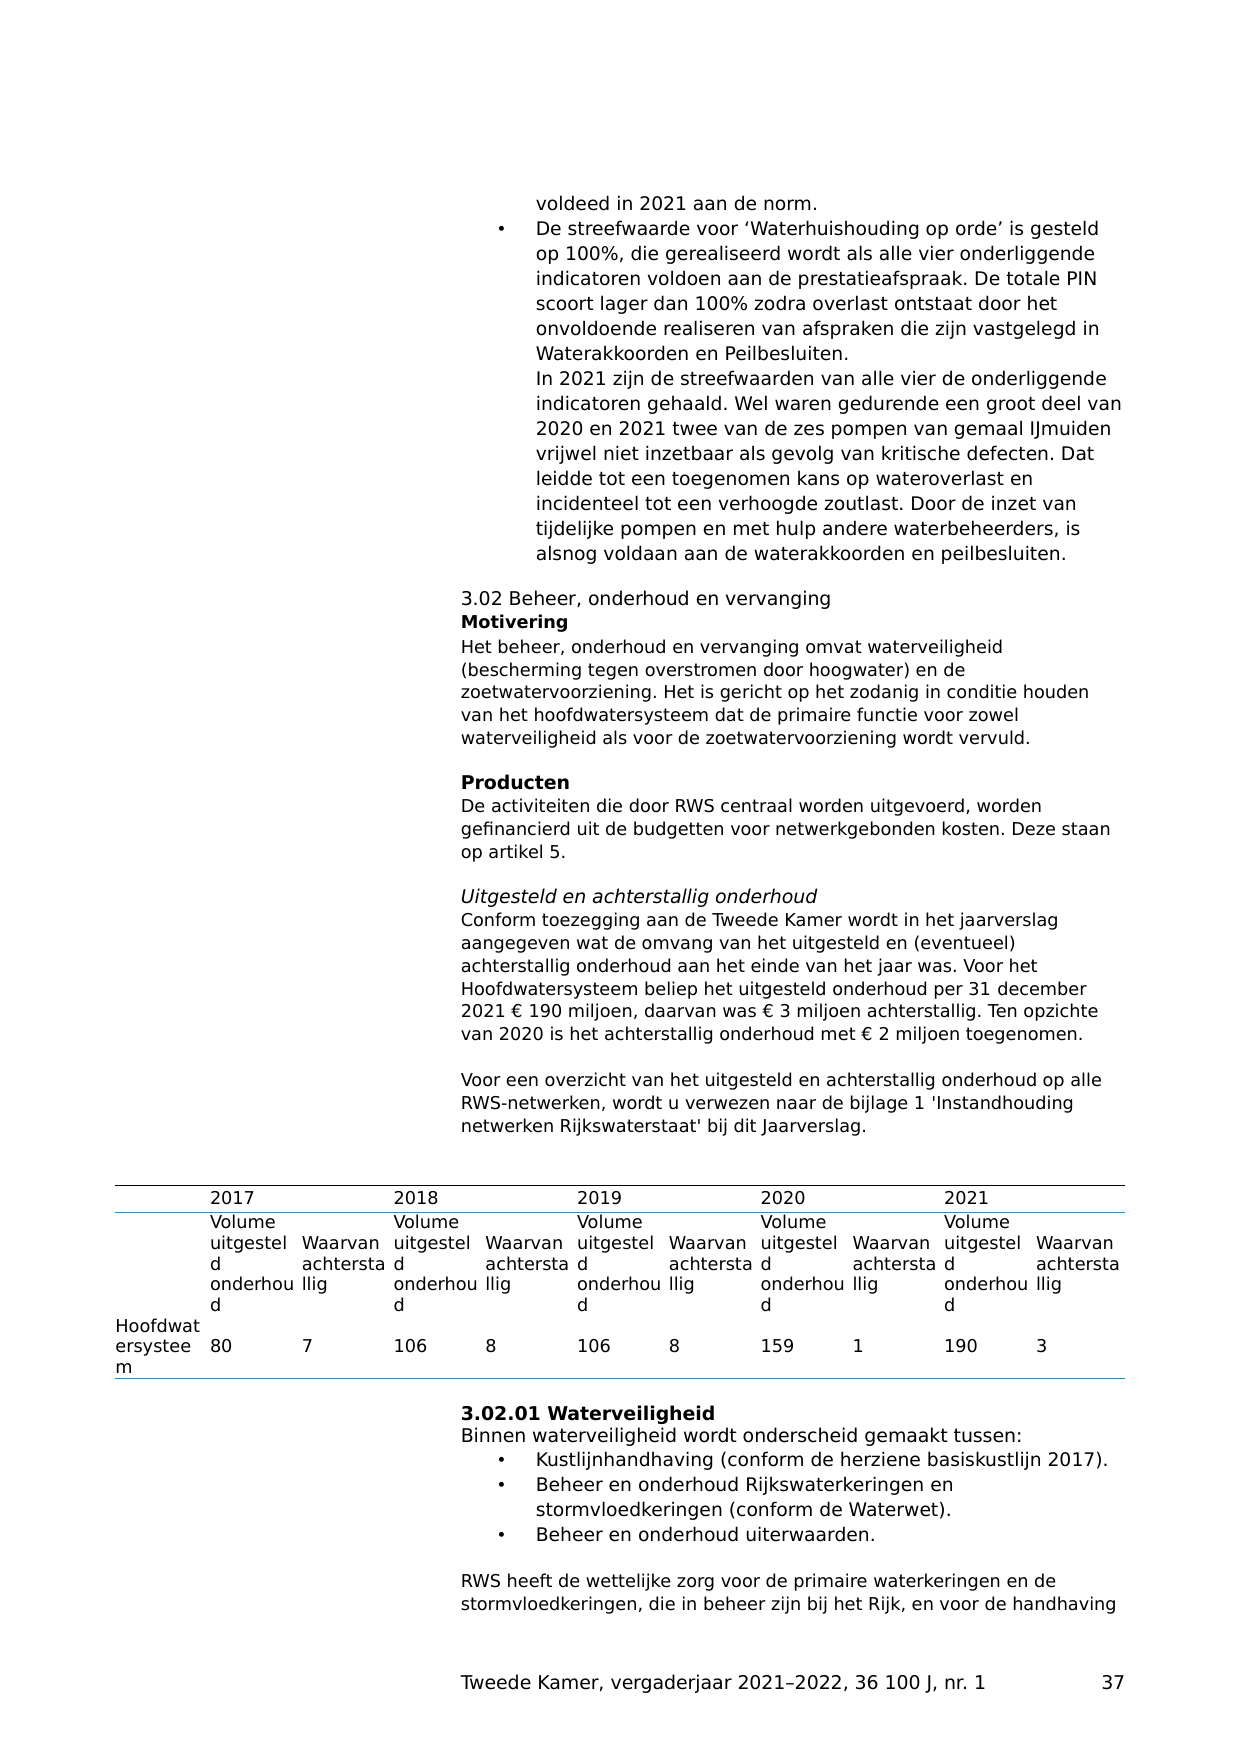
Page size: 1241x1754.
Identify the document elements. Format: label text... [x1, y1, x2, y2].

table_cell Waarvan achterstallig [299, 1213, 390, 1316]
table_cell Waarvan achterstallig [666, 1213, 757, 1316]
table_cell 2020 [758, 1186, 941, 1212]
list Beheer en onderhoud Rijkswaterkeringen en stormvloedkeringen (conform de Waterwet). [498, 1472, 1125, 1522]
table_cell 7 [299, 1316, 390, 1377]
text Motivering [461, 610, 1125, 633]
table_cell 159 [758, 1316, 849, 1377]
table_cell 2021 [941, 1186, 1125, 1212]
table_cell 2018 [390, 1186, 574, 1212]
table_cell Waarvan achterstallig [1033, 1213, 1125, 1316]
table_cell Volume uitgesteld onderhoud [758, 1213, 849, 1316]
table_cell 1 [849, 1316, 941, 1377]
table_cell Volume uitgesteld onderhoud [207, 1213, 299, 1316]
table_cell [115, 1186, 207, 1212]
text Uitgesteld en achterstallig onderhoud [461, 886, 1125, 908]
table_cell Hoofdwatersysteem [115, 1316, 207, 1377]
text De activiteiten die door RWS centraal worden uitgevoerd, worden gefinancierd uit de budgetten voor netwerkgebonden kosten. Deze staan op artikel 5. [461, 794, 1125, 863]
table_cell 2019 [574, 1186, 757, 1212]
list Beheer en onderhoud uiterwaarden. [498, 1522, 1125, 1547]
table_cell 8 [482, 1316, 574, 1377]
text Het beheer, onderhoud en vervanging omvat waterveiligheid (bescherming tegen overstromen door hoogwater) en de zoetwatervoorziening. Het is gericht op het zodanig in conditie houden van het hoofdwatersysteem dat de primaire functie voor zowel waterveiligheid als voor de zoetwatervoorziening wordt vervuld. [461, 635, 1125, 749]
text RWS heeft de wettelijke zorg voor de primaire waterkeringen en de stormvloedkeringen, die in beheer zijn bij het Rijk, en voor de handhaving [461, 1569, 1125, 1615]
title 3.02 Beheer, onderhoud en vervanging [461, 588, 1125, 610]
text Conform toezegging aan de Tweede Kamer wordt in het jaarverslag aangegeven wat de omvang van het uitgesteld en (eventueel) achterstallig onderhoud aan het einde van het jaar was. Voor het Hoofdwatersysteem beliep het uitgesteld onderhoud per 31 december 2021 € 190 miljoen, daarvan was € 3 miljoen achterstallig. Ten opzichte van 2020 is het achterstallig onderhoud met € 2 miljoen toegenomen. [461, 908, 1125, 1045]
table_cell Waarvan achterstallig [482, 1213, 574, 1316]
text Voor een overzicht van het uitgesteld en achterstallig onderhoud op alle RWS-netwerken, wordt u verwezen naar de bijlage 1 'Instandhouding netwerken Rijkswaterstaat' bij dit Jaarverslag. [461, 1068, 1125, 1137]
table_cell 8 [666, 1316, 757, 1377]
list voldeed in 2021 aan de norm. [498, 191, 1125, 216]
table_cell Volume uitgesteld onderhoud [941, 1213, 1033, 1316]
table_header Tabel 16 Uitgesteld en achterstallig onderhoud Hoofdwatersystemen (bedragen x € 1 miljoen) [115, 1160, 1125, 1185]
table_cell Volume uitgesteld onderhoud [574, 1213, 666, 1316]
table_cell 3 [1033, 1316, 1125, 1377]
table_cell 2017 [207, 1186, 390, 1212]
table_cell 190 [941, 1316, 1033, 1377]
table_cell Waarvan achterstallig [849, 1213, 941, 1316]
table_cell 80 [207, 1316, 299, 1377]
table_cell 106 [390, 1316, 482, 1377]
text 3.02.01 Waterveiligheid [461, 1403, 1125, 1425]
table_cell [115, 1213, 207, 1316]
list Kustlijnhandhaving (conform de herziene basiskustlijn 2017). [498, 1447, 1125, 1472]
text Producten [461, 772, 1125, 794]
list In 2021 zijn de streefwaarden van alle vier de onderliggende indicatoren gehaald. Wel waren gedurende een groot deel van 2020 en 2021 twee van de zes pompen van gemaal IJmuiden vrijwel niet inzetbaar als gevolg van kritische defecten. Dat leidde tot een toegenomen kans op wateroverlast en incidenteel tot een verhoogde zoutlast. Door de inzet van tijdelijke pompen en met hulp andere waterbeheerders, is alsnog voldaan aan de waterakkoorden en peilbesluiten. [498, 366, 1125, 566]
list De streefwaarde voor ‘Waterhuishouding op orde’ is gesteld op 100%, die gerealiseerd wordt als alle vier onderliggende indicatoren voldoen aan de prestatieafspraak. De totale PIN scoort lager dan 100% zodra overlast ontstaat door het onvoldoende realiseren van afspraken die zijn vastgelegd in Waterakkoorden en Peilbesluiten. [498, 216, 1125, 366]
table_cell 106 [574, 1316, 666, 1377]
text Binnen waterveiligheid wordt onderscheid gemaakt tussen: [461, 1425, 1125, 1447]
table_cell Volume uitgesteld onderhoud [390, 1213, 482, 1316]
